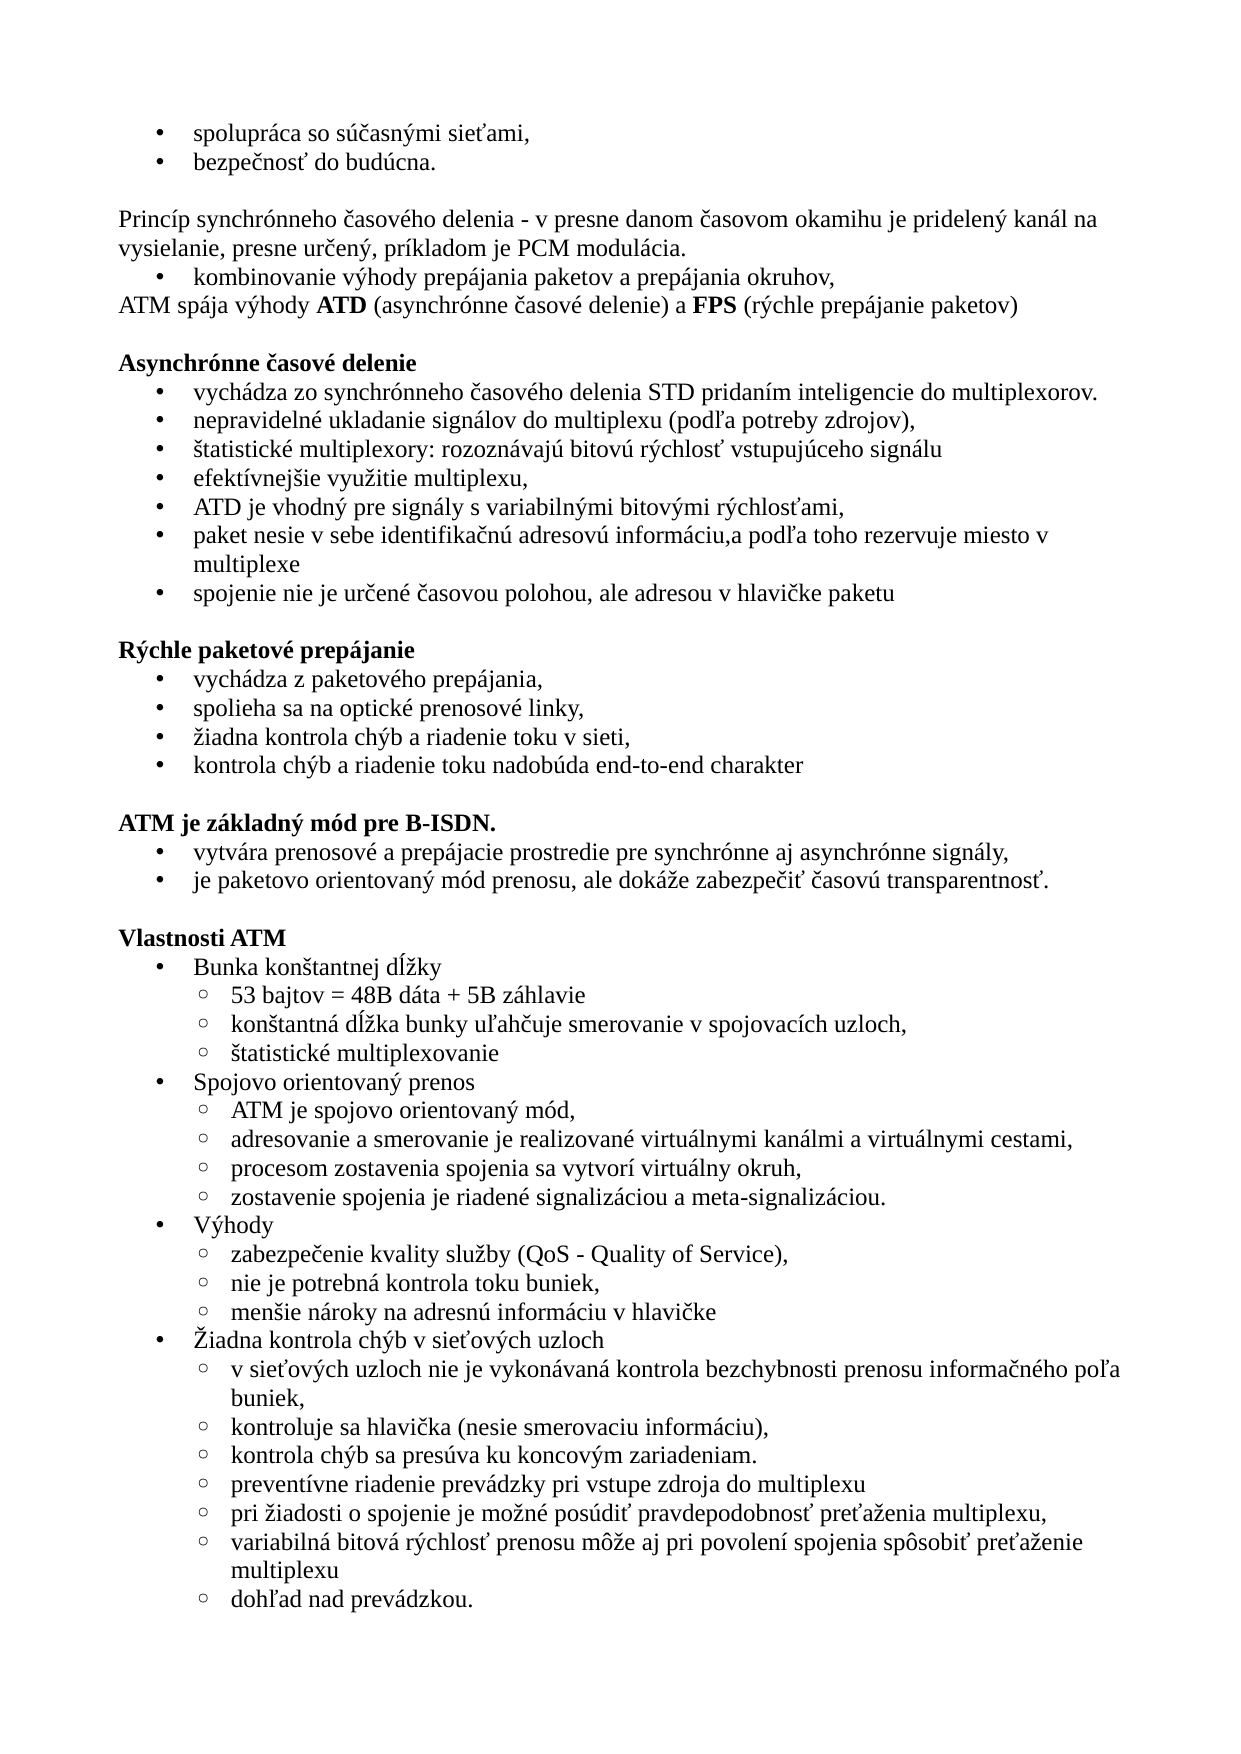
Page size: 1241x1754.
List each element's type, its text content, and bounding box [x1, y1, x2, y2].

list je paketovo orientovaný mód prenosu, ale dokáže zabezpečiť časovú transparentnosť. [156, 866, 1122, 894]
list žiadna kontrola chýb a riadenie toku v sieti, [156, 722, 1122, 751]
text Princíp synchrónneho časového delenia - v presne danom časovom okamihu je pridelený kanál na vysielanie, presne určený, príkladom je PCM modulácia. [118, 204, 1122, 262]
list štatistické multiplexovanie [193, 1038, 1122, 1067]
list procesom zostavenia spojenia sa vytvorí virtuálny okruh, [193, 1153, 1122, 1182]
list variabilná bitová rýchlosť prenosu môže aj pri povolení spojenia spôsobiť preťaženie multiplexu [193, 1527, 1122, 1584]
text Rýchle paketové prepájanie [118, 636, 1122, 664]
list ATD je vhodný pre signály s variabilnými bitovými rýchlosťami, [156, 492, 1122, 521]
list kombinovanie výhody prepájania paketov a prepájania okruhov, [156, 262, 1122, 291]
list konštantná dĺžka bunky uľahčuje smerovanie v spojovacích uzloch, [193, 1009, 1122, 1038]
list pri žiadosti o spojenie je možné posúdiť pravdepodobnosť preťaženia multiplexu, [193, 1498, 1122, 1527]
list zostavenie spojenia je riadené signalizáciou a meta-signalizáciou. [193, 1182, 1122, 1211]
list menšie nároky na adresnú informáciu v hlavičke [193, 1297, 1122, 1326]
list kontrola chýb a riadenie toku nadobúda end-to-end charakter [156, 751, 1122, 779]
list 53 bajtov = 48B dáta + 5B záhlavie [193, 981, 1122, 1009]
list vychádza zo synchrónneho časového delenia STD pridaním inteligencie do multiplexorov. [156, 377, 1122, 406]
list v sieťových uzloch nie je vykonávaná kontrola bezchybnosti prenosu informačného poľa buniek, [193, 1354, 1122, 1412]
list vytvára prenosové a prepájacie prostredie pre synchrónne aj asynchrónne signály, [156, 837, 1122, 866]
list vychádza z paketového prepájania, [156, 664, 1122, 693]
list nie je potrebná kontrola toku buniek, [193, 1268, 1122, 1297]
list Bunka konštantnej dĺžky [156, 952, 1122, 981]
text ATM je základný mód pre B-ISDN. [118, 808, 1122, 837]
list dohľad nad prevádzkou. [193, 1584, 1122, 1613]
list spojenie nie je určené časovou polohou, ale adresou v hlavičke paketu [156, 578, 1122, 607]
list štatistické multiplexory: rozoznávajú bitovú rýchlosť vstupujúceho signálu [156, 434, 1122, 463]
list preventívne riadenie prevádzky pri vstupe zdroja do multiplexu [193, 1469, 1122, 1498]
list Výhody [156, 1211, 1122, 1239]
list paket nesie v sebe identifikačnú adresovú informáciu,a podľa toho rezervuje miesto v multiplexe [156, 521, 1122, 578]
list spolieha sa na optické prenosové linky, [156, 693, 1122, 722]
text Vlastnosti ATM [118, 923, 1122, 952]
list Žiadna kontrola chýb v sieťových uzloch [156, 1326, 1122, 1354]
text Asynchrónne časové delenie [118, 348, 1122, 377]
list nepravidelné ukladanie signálov do multiplexu (podľa potreby zdrojov), [156, 406, 1122, 434]
list spolupráca so súčasnými sieťami, [156, 118, 1122, 147]
list efektívnejšie využitie multiplexu, [156, 463, 1122, 492]
list bezpečnosť do budúcna. [156, 147, 1122, 176]
list kontroluje sa hlavička (nesie smerovaciu informáciu), [193, 1412, 1122, 1441]
list kontrola chýb sa presúva ku koncovým zariadeniam. [193, 1441, 1122, 1469]
list zabezpečenie kvality služby (QoS - Quality of Service), [193, 1239, 1122, 1268]
text ATM spája výhody ATD (asynchrónne časové delenie) a FPS (rýchle prepájanie paketov) [118, 291, 1122, 319]
list Spojovo orientovaný prenos [156, 1067, 1122, 1096]
list adresovanie a smerovanie je realizované virtuálnymi kanálmi a virtuálnymi cestami, [193, 1124, 1122, 1153]
list ATM je spojovo orientovaný mód, [193, 1096, 1122, 1124]
